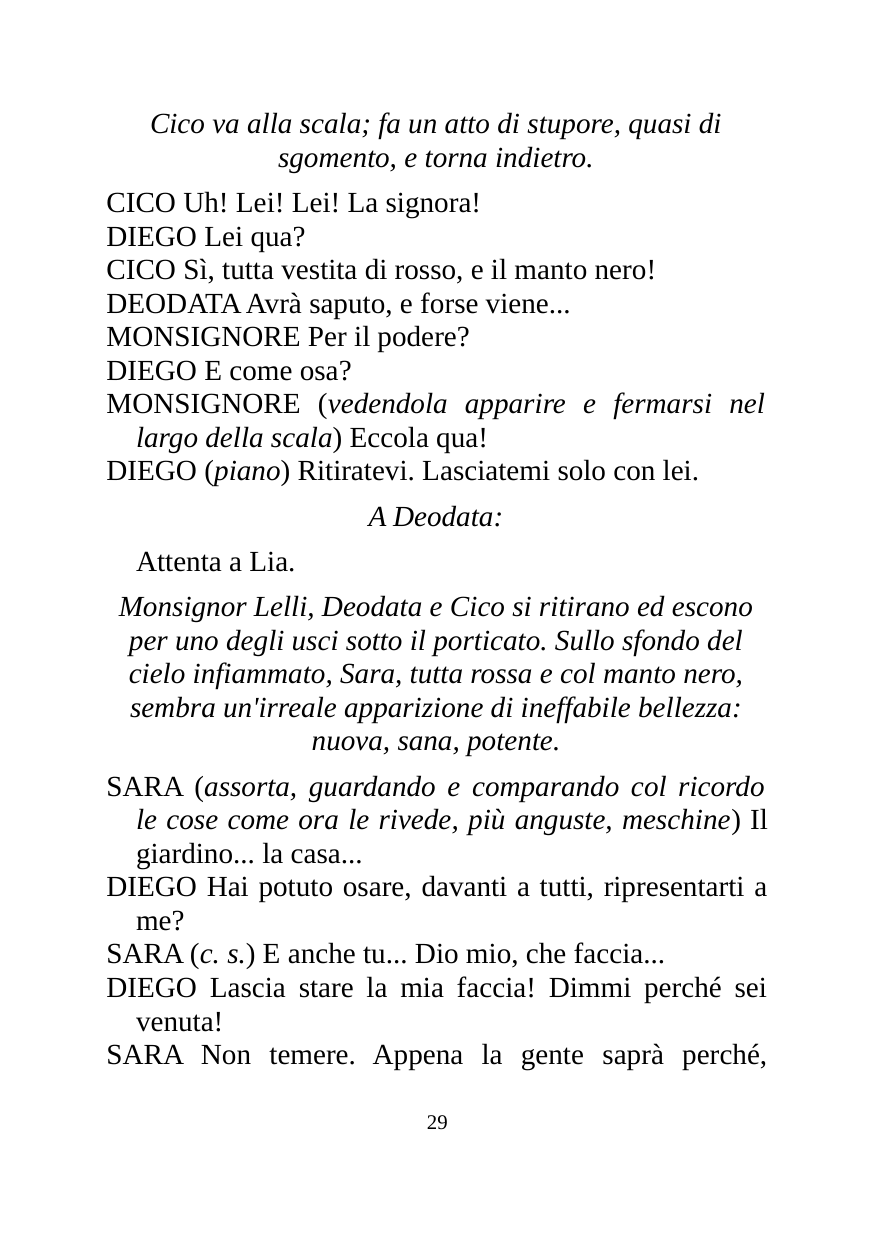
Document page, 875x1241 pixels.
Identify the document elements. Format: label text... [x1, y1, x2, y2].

text Cico va alla scala; fa un atto di stupore, quasi di sgomento, e torna indietro. [106, 106, 768, 173]
text DIEGO E come osa? [106, 353, 768, 386]
text DIEGO Lei qua? [106, 219, 768, 252]
text Monsignor Lelli, Deodata e Cico si ritirano ed escono per uno degli usci sotto il porticato. Sullo sfondo del cielo infiammato, Sara, tutta rossa e col manto nero, sembra un'irreale apparizione di ineffabile bellezza: nuova, sana, potente. [106, 589, 768, 757]
text SARA Non temere. Appena la gente saprà perché, [106, 1037, 768, 1071]
text DIEGO Lascia stare la mia faccia! Dimmi perché sei venuta! [106, 970, 768, 1037]
text DIEGO Hai potuto osare, davanti a tutti, ripresentarti a me? [106, 869, 768, 937]
text MONSIGNORE Per il podere? [106, 319, 768, 353]
text Attenta a Lia. [136, 544, 768, 578]
text CICO Uh! Lei! Lei! La signora! [106, 185, 768, 219]
text A Deodata: [106, 499, 768, 532]
text CICO Sì, tutta vestita di rosso, e il manto nero! [106, 252, 768, 286]
text DEODATA Avrà saputo, e forse viene... [106, 286, 768, 319]
text SARA (assorta, guardando e comparando col ricordo le cose come ora le rivede, più anguste, meschine) Il giardino... la casa... [106, 769, 768, 869]
text DIEGO (piano) Ritiratevi. Lasciatemi solo con lei. [106, 453, 768, 487]
text MONSIGNORE (vedendola apparire e fermarsi nel largo della scala) Eccola qua! [106, 386, 768, 453]
text SARA (c. s.) E anche tu... Dio mio, che faccia... [106, 937, 768, 970]
